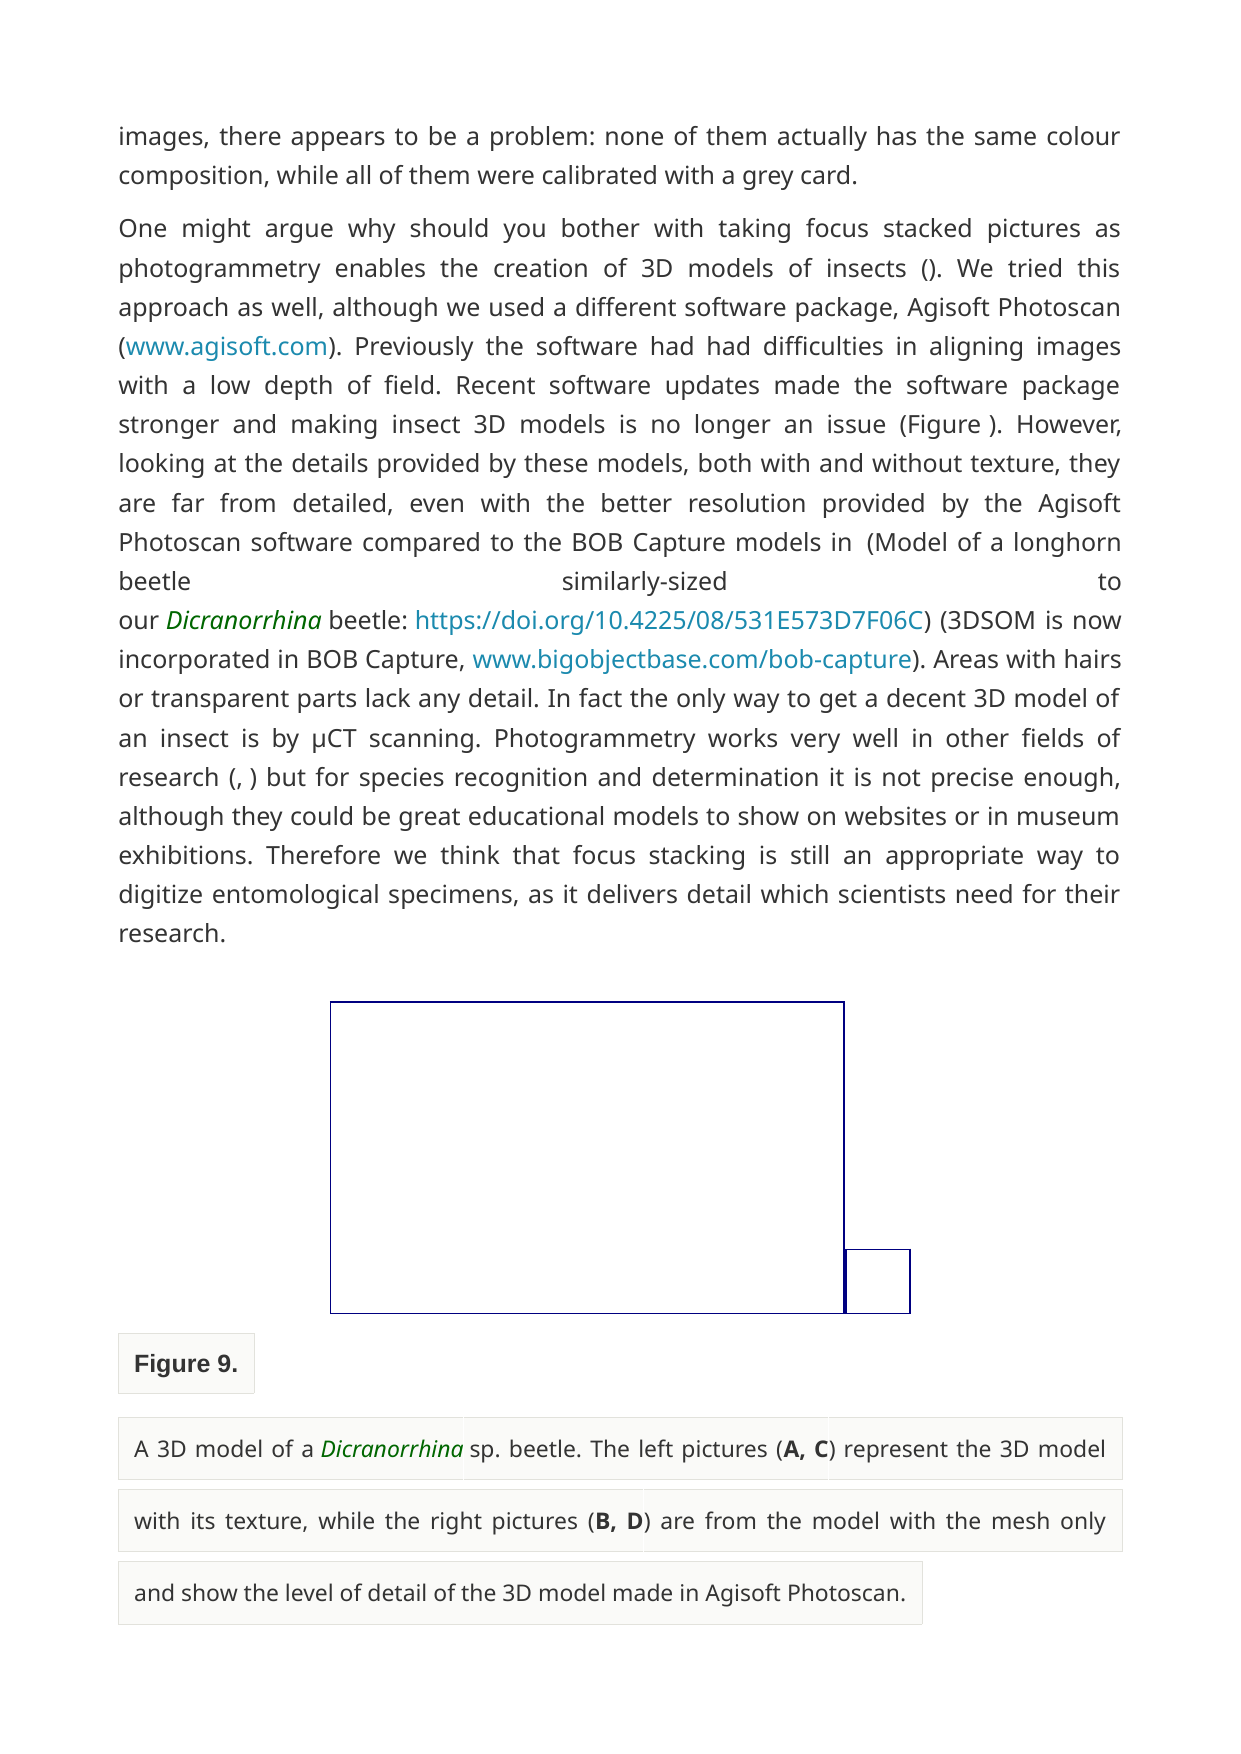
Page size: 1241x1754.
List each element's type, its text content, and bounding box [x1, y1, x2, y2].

text [255, 1333, 1122, 1393]
text with its texture, while the right pictures (B, D) are from the model with the mesh only [119, 1490, 1122, 1551]
text images, there appears to be a problem: none of them actually has the same colour composition, while all of them were calibrated with a grey card. [118, 118, 1122, 191]
text A 3D model of a Dicranorrhina sp. beetle. The left pictures (A, C) represent the 3D model [119, 1418, 1122, 1479]
text and show the level of detail of the 3D model made in Agisoft Photoscan. [118, 1552, 1122, 1624]
text [118, 1480, 1122, 1489]
text Figure 9. [119, 1334, 254, 1393]
text One might argue why should you bother with taking focus stacked pictures as photogrammetry enables the creation of 3D models of insects (). We tried this approach as well, although we used a different software package, Agisoft Photoscan (www.agisoft.com). Previously the software had had difficulties in aligning images with a low depth of field. Recent software updates made the software package stronger and making insect 3D models is no longer an issue (Figure ). However, looking at the details provided by these models, both with and without texture, they are far from detailed, even with the better resolution provided by the Agisoft Photoscan software compared to the BOB Capture models in (Model of a longhorn beetle similarly-sized to our Dicranorrhina beetle: https://doi.org/10.4225/08/531E573D7F06C) (3DSOM is now incorporated in BOB Capture, www.bigobjectbase.com/bob-capture). Areas with hairs or transparent parts lack any detail. In fact the only way to get a decent 3D model of an insect is by µCT scanning. Photogrammetry works very well in other fields of research (, ) but for species recognition and determination it is not precise enough, although they could be great educational models to show on websites or in museum exhibitions. Therefore we think that focus stacking is still an appropriate way to digitize entomological specimens, as it delivers detail which scientists need for their research. [118, 211, 1122, 950]
